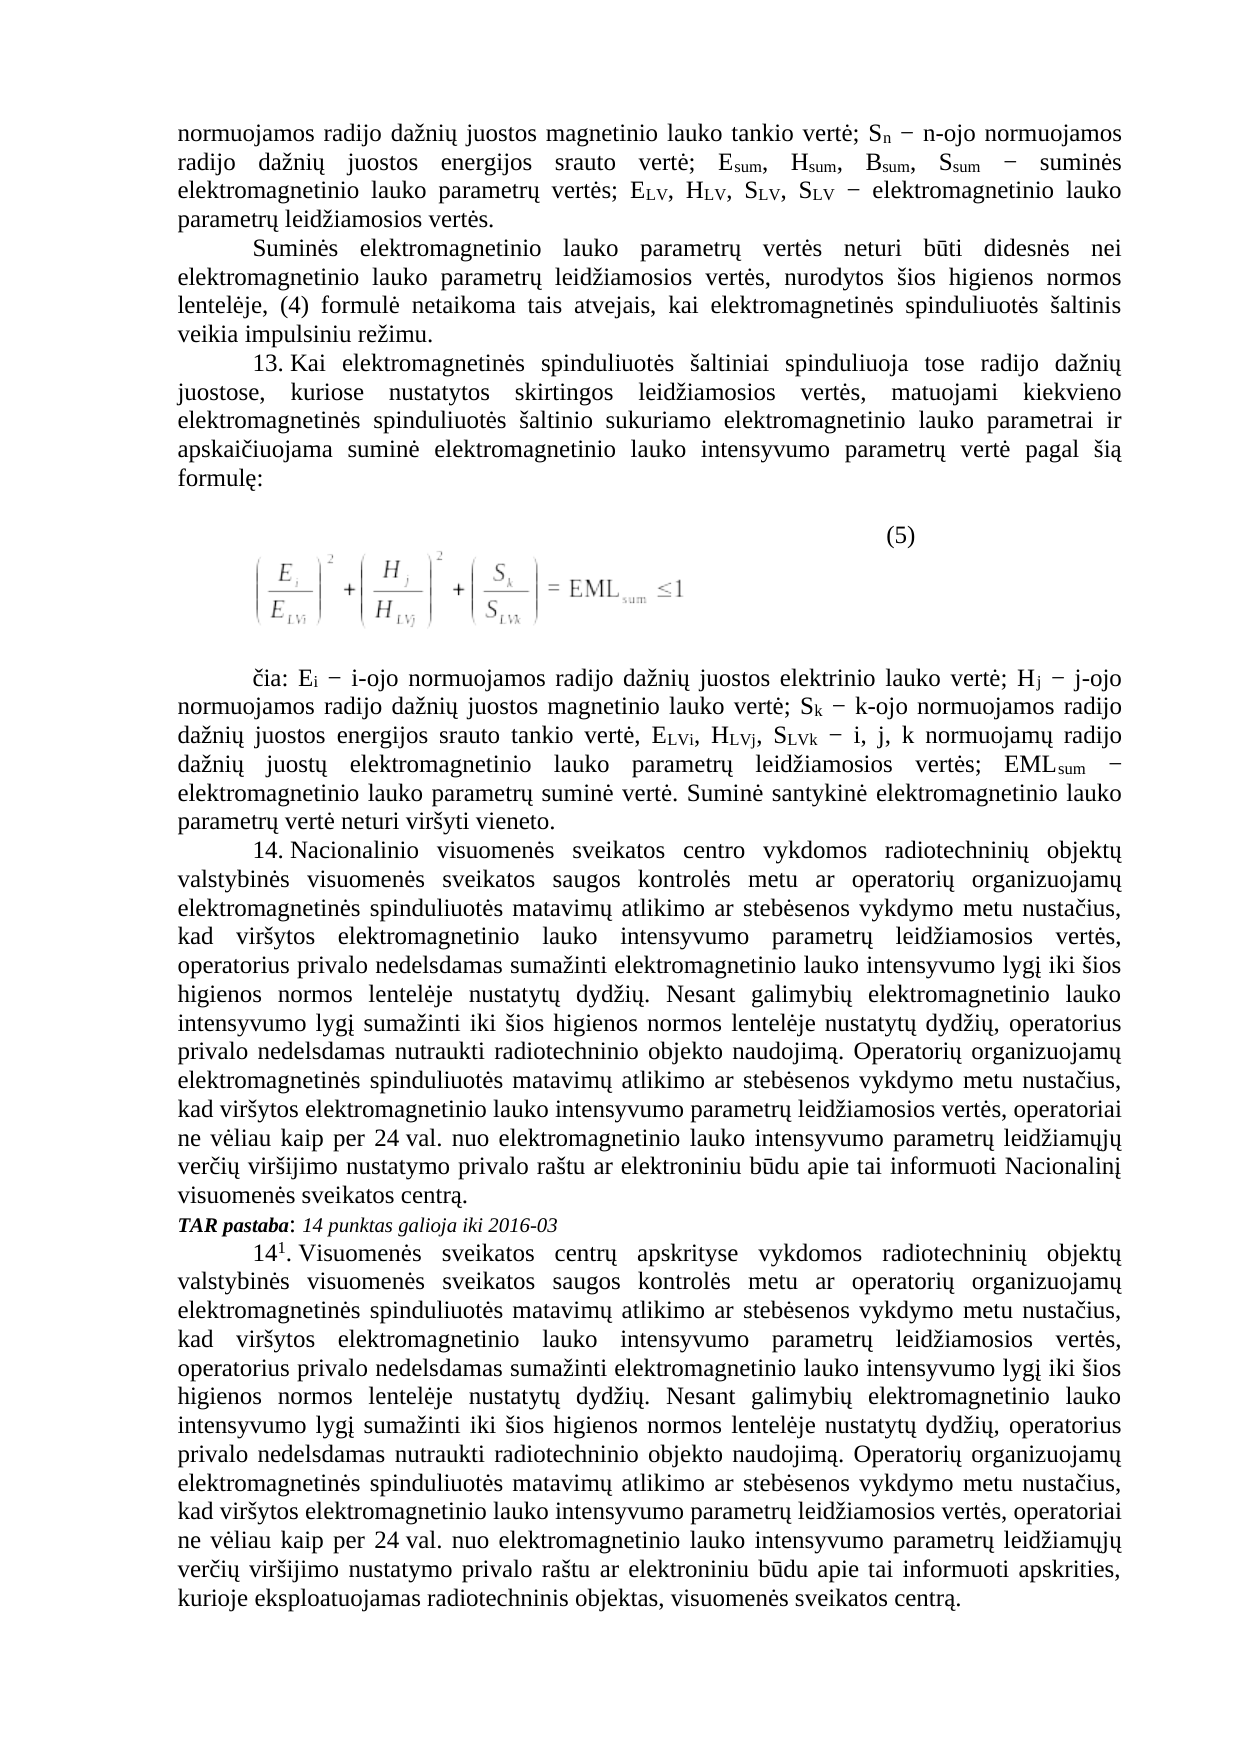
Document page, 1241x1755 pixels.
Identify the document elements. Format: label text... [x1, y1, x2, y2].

text 13. Kai elektromagnetinės spinduliuotės šaltiniai spinduliuoja tose radijo dažnių juostose, kuriose nustatytos skirtingos leidžiamosios vertės, matuojami kiekvieno elektromagnetinės spinduliuotės šaltinio sukuriamo elektromagnetinio lauko parametrai ir apskaičiuojama suminė elektromagnetinio lauko intensyvumo parametrų vertė pagal šią formulę: [177, 348, 1122, 492]
text 14. Nacionalinio visuomenės sveikatos centro vykdomos radiotechninių objektų valstybinės visuomenės sveikatos saugos kontrolės metu ar operatorių organizuojamų elektromagnetinės spinduliuotės matavimų atlikimo ar stebėsenos vykdymo metu nustačius, kad viršytos elektromagnetinio lauko intensyvumo parametrų leidžiamosios vertės, operatorius privalo nedelsdamas sumažinti elektromagnetinio lauko intensyvumo lygį iki šios higienos normos lentelėje nustatytų dydžių. Nesant galimybių elektromagnetinio lauko intensyvumo lygį sumažinti iki šios higienos normos lentelėje nustatytų dydžių, operatorius privalo nedelsdamas nutraukti radiotechninio objekto naudojimą. Operatorių organizuojamų elektromagnetinės spinduliuotės matavimų atlikimo ar stebėsenos vykdymo metu nustačius, kad viršytos elektromagnetinio lauko intensyvumo parametrų leidžiamosios vertės, operatoriai ne vėliau kaip per 24 val. nuo elektromagnetinio lauko intensyvumo parametrų leidžiamųjų verčių viršijimo nustatymo privalo raštu ar elektroniniu būdu apie tai informuoti Nacionalinį visuomenės sveikatos centrą. [177, 835, 1122, 1209]
text TAR pastaba: 14 punktas galioja iki 2016-03 [177, 1209, 1122, 1238]
text (5) [177, 521, 1122, 634]
text normuojamos radijo dažnių juostos magnetinio lauko tankio vertė; Sn − n-ojo normuojamos radijo dažnių juostos energijos srauto vertė; Esum, Hsum, Bsum, Ssum − suminės elektromagnetinio lauko parametrų vertės; ELV, HLV, SLV, SLV − elektromagnetinio lauko parametrų leidžiamosios vertės. [177, 118, 1122, 233]
text čia: Ei − i-ojo normuojamos radijo dažnių juostos elektrinio lauko vertė; Hj − j-ojo normuojamos radijo dažnių juostos magnetinio lauko vertė; Sk − k-ojo normuojamos radijo dažnių juostos energijos srauto tankio vertė, ELVi, HLVj, SLVk − i, j, k normuojamų radijo dažnių juostų elektromagnetinio lauko parametrų leidžiamosios vertės; EMLsum − elektromagnetinio lauko parametrų suminė vertė. Suminė santykinė elektromagnetinio lauko parametrų vertė neturi viršyti vieneto. [177, 663, 1122, 835]
text Suminės elektromagnetinio lauko parametrų vertės neturi būti didesnės nei elektromagnetinio lauko parametrų leidžiamosios vertės, nurodytos šios higienos normos lentelėje, (4) formulė netaikoma tais atvejais, kai elektromagnetinės spinduliuotės šaltinis veikia impulsiniu režimu. [177, 233, 1122, 348]
text 141. Visuomenės sveikatos centrų apskrityse vykdomos radiotechninių objektų valstybinės visuomenės sveikatos saugos kontrolės metu ar operatorių organizuojamų elektromagnetinės spinduliuotės matavimų atlikimo ar stebėsenos vykdymo metu nustačius, kad viršytos elektromagnetinio lauko intensyvumo parametrų leidžiamosios vertės, operatorius privalo nedelsdamas sumažinti elektromagnetinio lauko intensyvumo lygį iki šios higienos normos lentelėje nustatytų dydžių. Nesant galimybių elektromagnetinio lauko intensyvumo lygį sumažinti iki šios higienos normos lentelėje nustatytų dydžių, operatorius privalo nedelsdamas nutraukti radiotechninio objekto naudojimą. Operatorių organizuojamų elektromagnetinės spinduliuotės matavimų atlikimo ar stebėsenos vykdymo metu nustačius, kad viršytos elektromagnetinio lauko intensyvumo parametrų leidžiamosios vertės, operatoriai ne vėliau kaip per 24 val. nuo elektromagnetinio lauko intensyvumo parametrų leidžiamųjų verčių viršijimo nustatymo privalo raštu ar elektroniniu būdu apie tai informuoti apskrities, kurioje eksploatuojamas radiotechninis objektas, visuomenės sveikatos centrą. [177, 1238, 1122, 1611]
